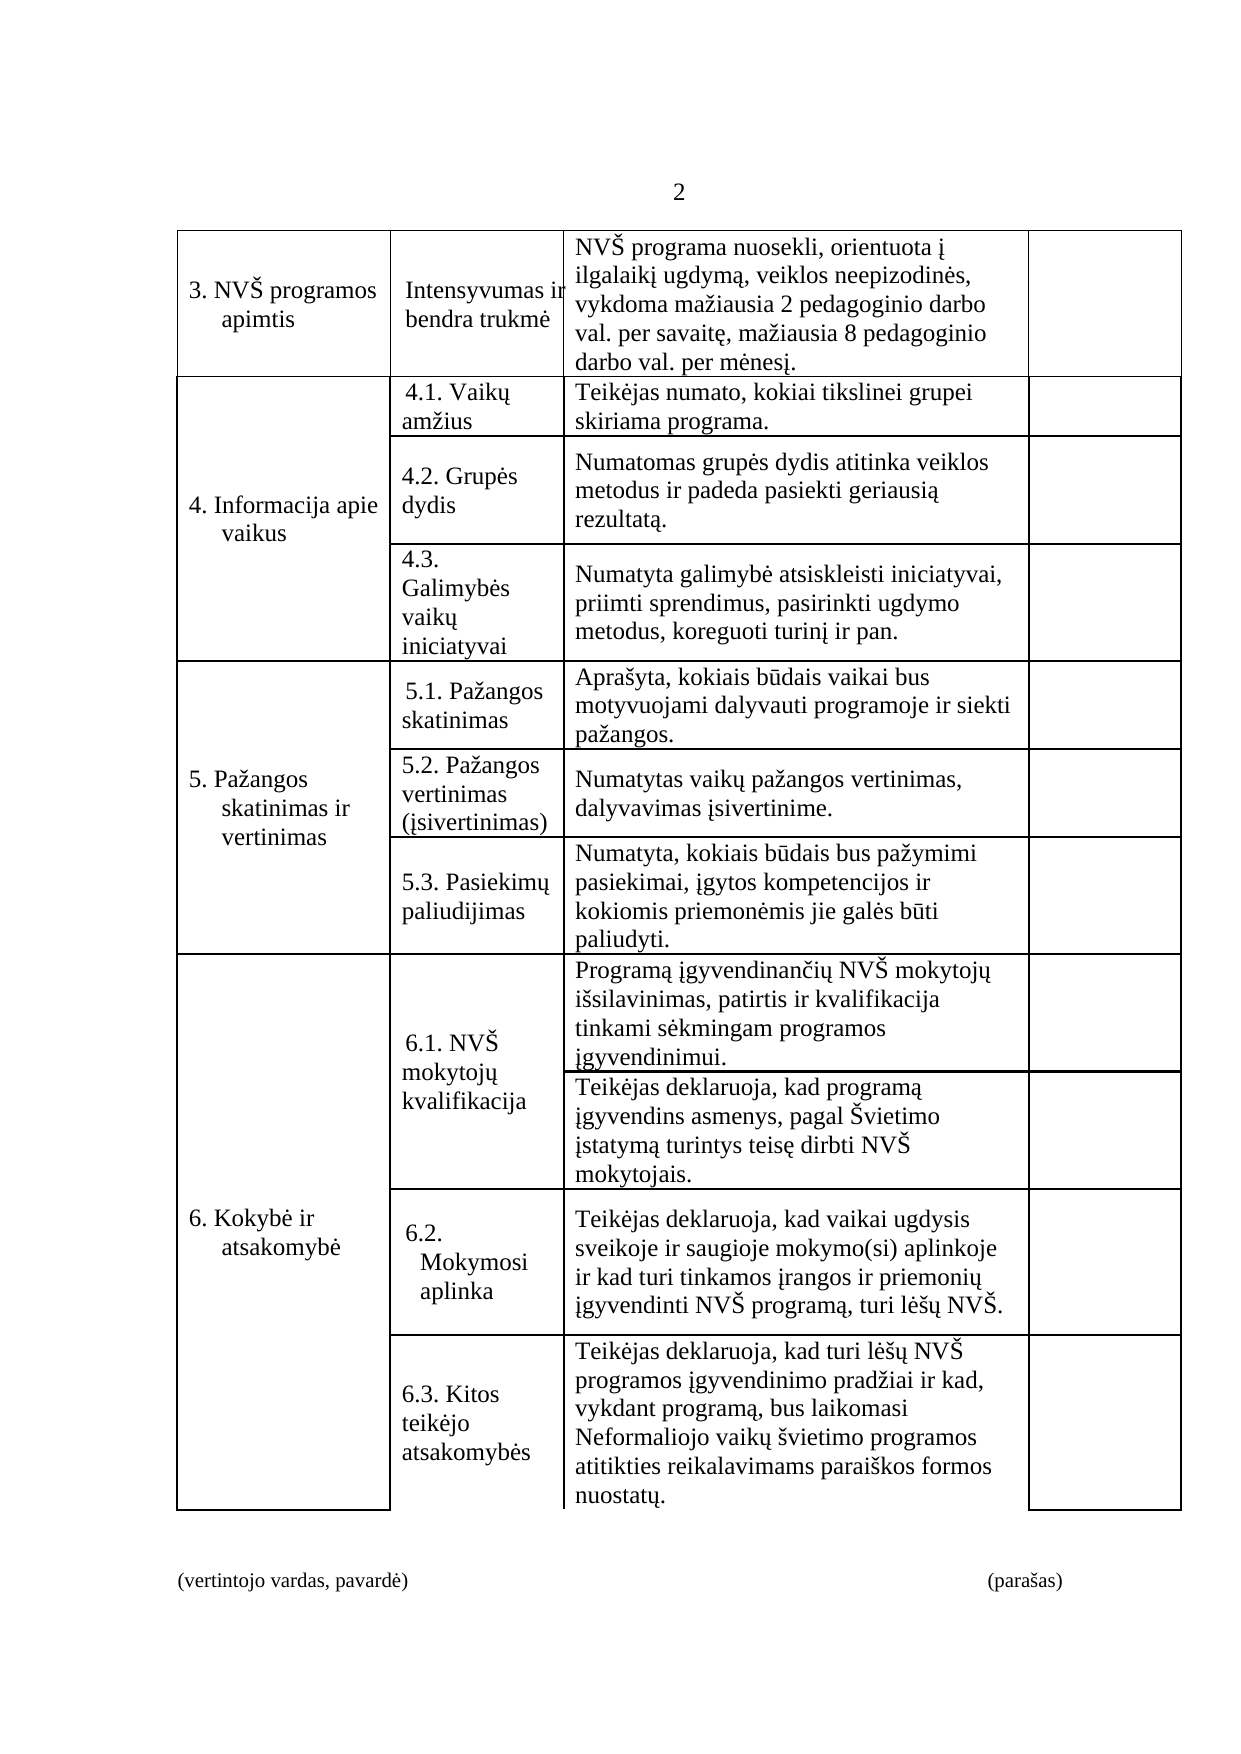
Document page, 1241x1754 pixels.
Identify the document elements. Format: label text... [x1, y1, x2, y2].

table_cell 5. Pažangos skatinimas ir vertinimas [178, 662, 389, 953]
table_cell [1030, 1073, 1180, 1187]
table_cell [1030, 838, 1180, 953]
table_cell NVŠ programa nuosekli, orientuota į ilgalaikį ugdymą, veiklos neepizodinės, vykdoma mažiausia 2 pedagoginio darbo val. per savaitę, mažiausia 8 pedagoginio darbo val. per mėnesį. [564, 231, 1028, 376]
table_cell [1030, 377, 1180, 435]
table_cell Teikėjas numato, kokiai tikslinei grupei skiriama programa. [565, 377, 1028, 435]
table_cell 4. Informacija apie vaikus [178, 377, 389, 659]
table_cell Teikėjas deklaruoja, kad vaikai ugdysis sveikoje ir saugioje mokymo(si) aplinkoje ir kad turi tinkamos įrangos ir priemonių įgyvendinti NVŠ programą, turi lėšų NVŠ. [565, 1190, 1028, 1334]
table_cell 4.2. Grupės dydis [391, 437, 563, 542]
table_cell Programą įgyvendinančių NVŠ mokytojų išsilavinimas, patirtis ir kvalifikacija tinkami sėkmingam programos įgyvendinimui. [565, 955, 1028, 1070]
table_cell 5.1. Pažangos skatinimas [391, 662, 563, 748]
table_cell 6.2. Mokymosi aplinka [391, 1190, 563, 1334]
table_cell 6.1. NVŠ mokytojų kvalifikacija [391, 955, 563, 1187]
table_cell [1029, 231, 1181, 376]
table_cell Numatomas grupės dydis atitinka veiklos metodus ir padeda pasiekti geriausią rezultatą. [565, 437, 1028, 542]
table_cell Teikėjas deklaruoja, kad programą įgyvendins asmenys, pagal Švietimo įstatymą turintys teisę dirbti NVŠ mokytojais. [565, 1073, 1028, 1187]
table_cell 5.2. Pažangos vertinimas (įsivertinimas) [391, 750, 563, 836]
table_cell 4.3. Galimybės vaikų iniciatyvai [391, 545, 563, 659]
table_cell 4.1. Vaikų amžius [391, 377, 563, 435]
table_cell 5.3. Pasiekimų paliudijimas [391, 838, 563, 953]
table_cell 3. NVŠ programos apimtis [178, 231, 390, 376]
table_cell [1030, 1336, 1180, 1508]
table_cell 6. Kokybė ir atsakomybė [178, 955, 389, 1508]
table_cell Aprašyta, kokiais būdais vaikai bus motyvuojami dalyvauti programoje ir siekti pažangos. [565, 662, 1028, 748]
table_cell Teikėjas deklaruoja, kad turi lėšų NVŠ programos įgyvendinimo pradžiai ir kad, vykdant programą, bus laikomasi Neformaliojo vaikų švietimo programos atitikties reikalavimams paraiškos formos nuostatų. [565, 1336, 1028, 1508]
table_cell [1030, 1190, 1180, 1334]
table_cell [1030, 437, 1180, 542]
table_cell Numatytas vaikų pažangos vertinimas, dalyvavimas įsivertinime. [565, 750, 1028, 836]
table_cell Intensyvumas ir bendra trukmė [391, 231, 563, 376]
table_cell 6.3. Kitos teikėjo atsakomybės [391, 1336, 563, 1508]
table_cell Numatyta galimybė atsiskleisti iniciatyvai, priimti sprendimus, pasirinkti ugdymo metodus, koreguoti turinį ir pan. [565, 545, 1028, 659]
text (vertintojo vardas, pavardė) (parašas) [177, 1568, 1181, 1592]
table_cell Numatyta, kokiais būdais bus pažymimi pasiekimai, įgytos kompetencijos ir kokiomis priemonėmis jie galės būti paliudyti. [565, 838, 1028, 953]
table_cell [1030, 662, 1180, 748]
table_cell [1030, 955, 1180, 1070]
table_cell [1030, 545, 1180, 659]
table_cell [1030, 750, 1180, 836]
